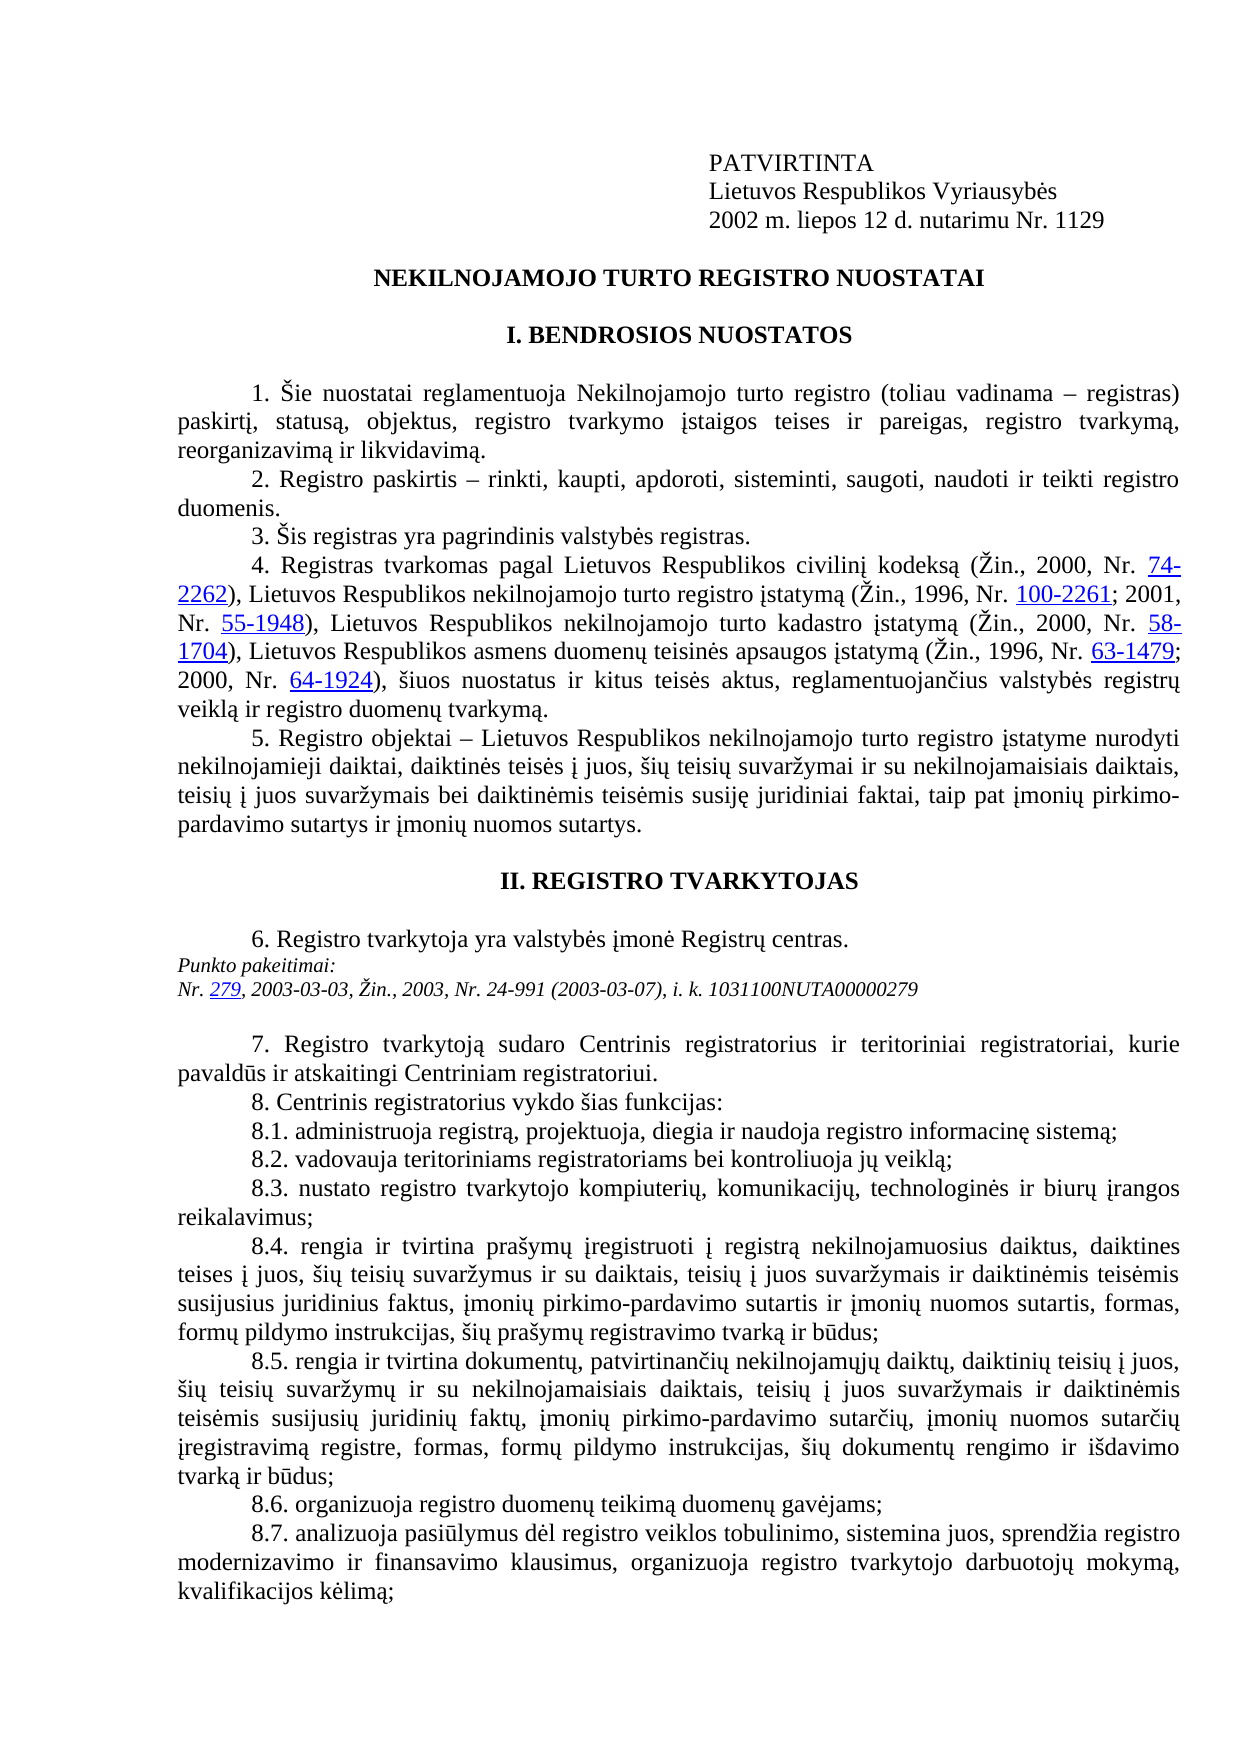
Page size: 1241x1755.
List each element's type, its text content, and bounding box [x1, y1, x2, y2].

text 6. Registro tvarkytoja yra valstybės įmonė Registrų centras. [177, 924, 1181, 953]
text 8.5. rengia ir tvirtina dokumentų, patvirtinančių nekilnojamųjų daiktų, daiktinių teisių į juos, šių teisių suvaržymų ir su nekilnojamaisiais daiktais, teisių į juos suvaržymais ir daiktinėmis teisėmis susijusių juridinių faktų, įmonių pirkimo-pardavimo sutarčių, įmonių nuomos sutarčių įregistravimą registre, formas, formų pildymo instrukcijas, šių dokumentų rengimo ir išdavimo tvarką ir būdus; [177, 1346, 1181, 1489]
text 5. Registro objektai – Lietuvos Respublikos nekilnojamojo turto registro įstatyme nurodyti nekilnojamieji daiktai, daiktinės teisės į juos, šių teisių suvaržymai ir su nekilnojamaisiais daiktais, teisių į juos suvaržymais bei daiktinėmis teisėmis susiję juridiniai faktai, taip pat įmonių pirkimo-pardavimo sutartys ir įmonių nuomos sutartys. [177, 723, 1181, 838]
text Lietuvos Respublikos Vyriausybės [177, 176, 1181, 205]
text Nr. 279, 2003-03-03, Žin., 2003, Nr. 24-991 (2003-03-07), i. k. 1031100NUTA00000279 [177, 977, 1181, 1001]
text 2002 m. liepos 12 d. nutarimu Nr. 1129 [177, 205, 1181, 234]
text 8.3. nustato registro tvarkytojo kompiuterių, komunikacijų, technologinės ir biurų įrangos reikalavimus; [177, 1173, 1181, 1231]
text I. BENDROSIOS NUOSTATOS [177, 320, 1181, 349]
text NEKILNOJAMOJO TURTO REGISTRO NUOSTATAI [177, 263, 1181, 291]
text 8. Centrinis registratorius vykdo šias funkcijas: [177, 1087, 1181, 1116]
text 8.7. analizuoja pasiūlymus dėl registro veiklos tobulinimo, sistemina juos, sprendžia registro modernizavimo ir finansavimo klausimus, organizuoja registro tvarkytojo darbuotojų mokymą, kvalifikacijos kėlimą; [177, 1518, 1181, 1604]
text 8.4. rengia ir tvirtina prašymų įregistruoti į registrą nekilnojamuosius daiktus, daiktines teises į juos, šių teisių suvaržymus ir su daiktais, teisių į juos suvaržymais ir daiktinėmis teisėmis susijusius juridinius faktus, įmonių pirkimo-pardavimo sutartis ir įmonių nuomos sutartis, formas, formų pildymo instrukcijas, šių prašymų registravimo tvarką ir būdus; [177, 1231, 1181, 1346]
text 2. Registro paskirtis – rinkti, kaupti, apdoroti, sisteminti, saugoti, naudoti ir teikti registro duomenis. [177, 464, 1181, 521]
text 4. Registras tvarkomas pagal Lietuvos Respublikos civilinį kodeksą (Žin., 2000, Nr. 74-2262), Lietuvos Respublikos nekilnojamojo turto registro įstatymą (Žin., 1996, Nr. 100-2261; 2001, Nr. 55-1948), Lietuvos Respublikos nekilnojamojo turto kadastro įstatymą (Žin., 2000, Nr. 58-1704), Lietuvos Respublikos asmens duomenų teisinės apsaugos įstatymą (Žin., 1996, Nr. 63-1479; 2000, Nr. 64-1924), šiuos nuostatus ir kitus teisės aktus, reglamentuojančius valstybės registrų veiklą ir registro duomenų tvarkymą. [177, 550, 1181, 723]
text 3. Šis registras yra pagrindinis valstybės registras. [177, 521, 1181, 550]
text 8.1. administruoja registrą, projektuoja, diegia ir naudoja registro informacinę sistemą; [177, 1116, 1181, 1144]
text 8.2. vadovauja teritoriniams registratoriams bei kontroliuoja jų veiklą; [177, 1144, 1181, 1173]
text 8.6. organizuoja registro duomenų teikimą duomenų gavėjams; [177, 1489, 1181, 1518]
text Punkto pakeitimai: [177, 953, 1181, 977]
text 7. Registro tvarkytoją sudaro Centrinis registratorius ir teritoriniai registratoriai, kurie pavaldūs ir atskaitingi Centriniam registratoriui. [177, 1029, 1181, 1087]
text II. REGISTRO TVARKYTOJAS [177, 866, 1181, 895]
text 1. Šie nuostatai reglamentuoja Nekilnojamojo turto registro (toliau vadinama – registras) paskirtį, statusą, objektus, registro tvarkymo įstaigos teises ir pareigas, registro tvarkymą, reorganizavimą ir likvidavimą. [177, 378, 1181, 464]
text PATVIRTINTA [177, 148, 1181, 176]
